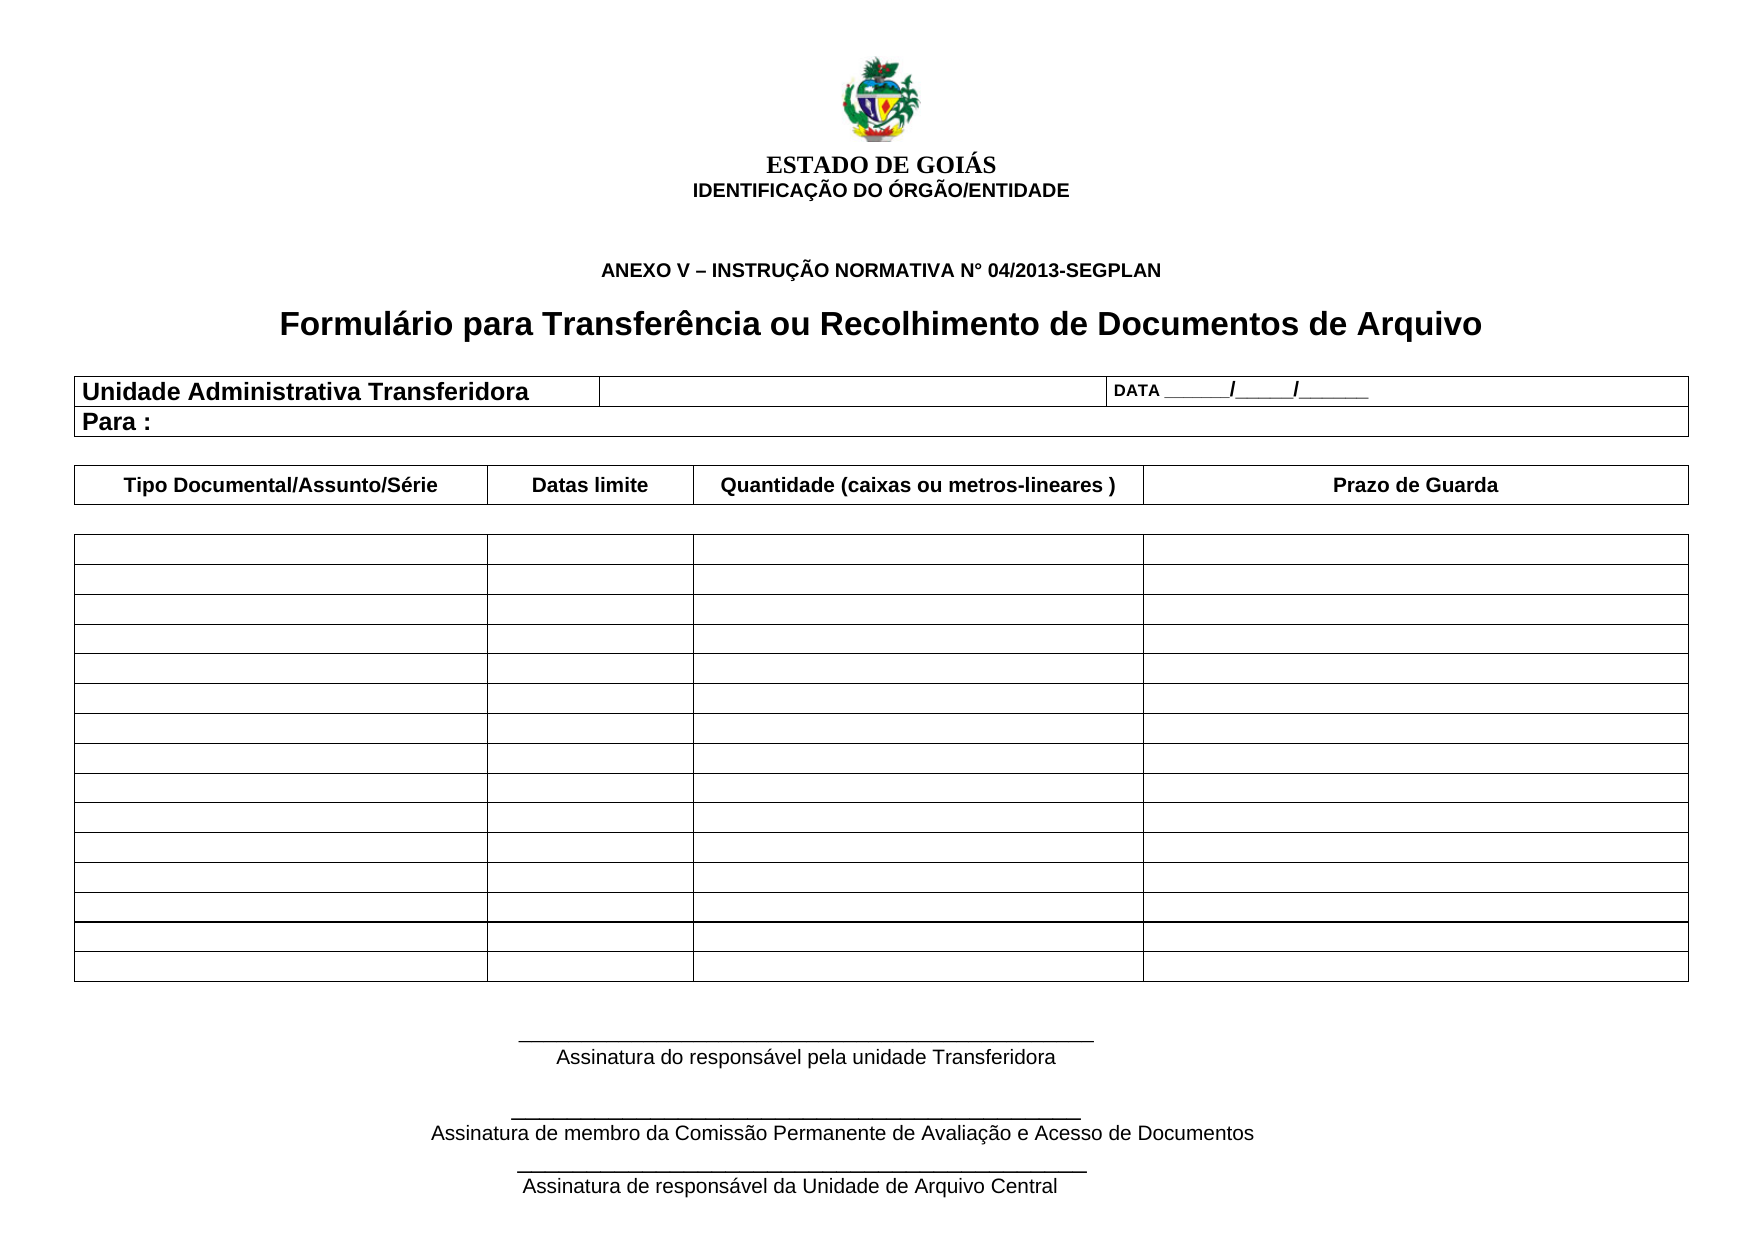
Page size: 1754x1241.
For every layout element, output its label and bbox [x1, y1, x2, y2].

table_cell [694, 714, 1143, 743]
table_cell [1144, 923, 1688, 951]
table_cell [694, 803, 1143, 832]
table_cell [694, 684, 1143, 713]
table_cell [488, 803, 693, 832]
table_cell [1144, 654, 1688, 683]
table_cell [1144, 744, 1688, 772]
table_cell [75, 923, 487, 951]
table_cell [75, 833, 487, 862]
table_cell [694, 774, 1143, 802]
table_cell [488, 833, 693, 862]
table_cell [75, 625, 487, 653]
table_cell [694, 952, 1143, 981]
table_cell [694, 923, 1143, 951]
table_header [75, 535, 487, 564]
table_cell [1144, 863, 1688, 892]
table_cell [75, 893, 487, 921]
table_cell [75, 744, 487, 772]
table_cell [1144, 952, 1688, 981]
table_header [694, 535, 1143, 564]
table_cell [694, 595, 1143, 623]
table_cell [488, 774, 693, 802]
table_cell [694, 654, 1143, 683]
table_cell [694, 863, 1143, 892]
table_cell [1144, 803, 1688, 832]
table_cell [75, 803, 487, 832]
table_cell [75, 654, 487, 683]
table_cell [1144, 833, 1688, 862]
table_cell [488, 595, 693, 623]
table_cell [75, 774, 487, 802]
table_cell [75, 714, 487, 743]
table_cell [1144, 774, 1688, 802]
table_cell [488, 744, 693, 772]
table_cell [488, 565, 693, 594]
table_cell [1144, 714, 1688, 743]
table_cell [1144, 625, 1688, 653]
table_cell [75, 565, 487, 594]
table_cell [488, 714, 693, 743]
table_cell [488, 684, 693, 713]
table_cell [694, 893, 1143, 921]
table_cell [1144, 893, 1688, 921]
picture [841, 56, 921, 142]
table_cell [694, 744, 1143, 772]
table_cell [694, 833, 1143, 862]
table_cell [488, 863, 693, 892]
table_cell [75, 952, 487, 981]
table_cell [488, 893, 693, 921]
table_cell [1144, 565, 1688, 594]
table_cell [75, 684, 487, 713]
table_header [488, 535, 693, 564]
table_cell [694, 625, 1143, 653]
table_header [1144, 535, 1688, 564]
table_cell [1144, 684, 1688, 713]
table_cell [75, 595, 487, 623]
table_cell [1144, 595, 1688, 623]
table_cell [694, 565, 1143, 594]
table_cell [488, 923, 693, 951]
table_cell [75, 863, 487, 892]
table_cell [488, 654, 693, 683]
table_cell [488, 625, 693, 653]
table_cell [488, 952, 693, 981]
